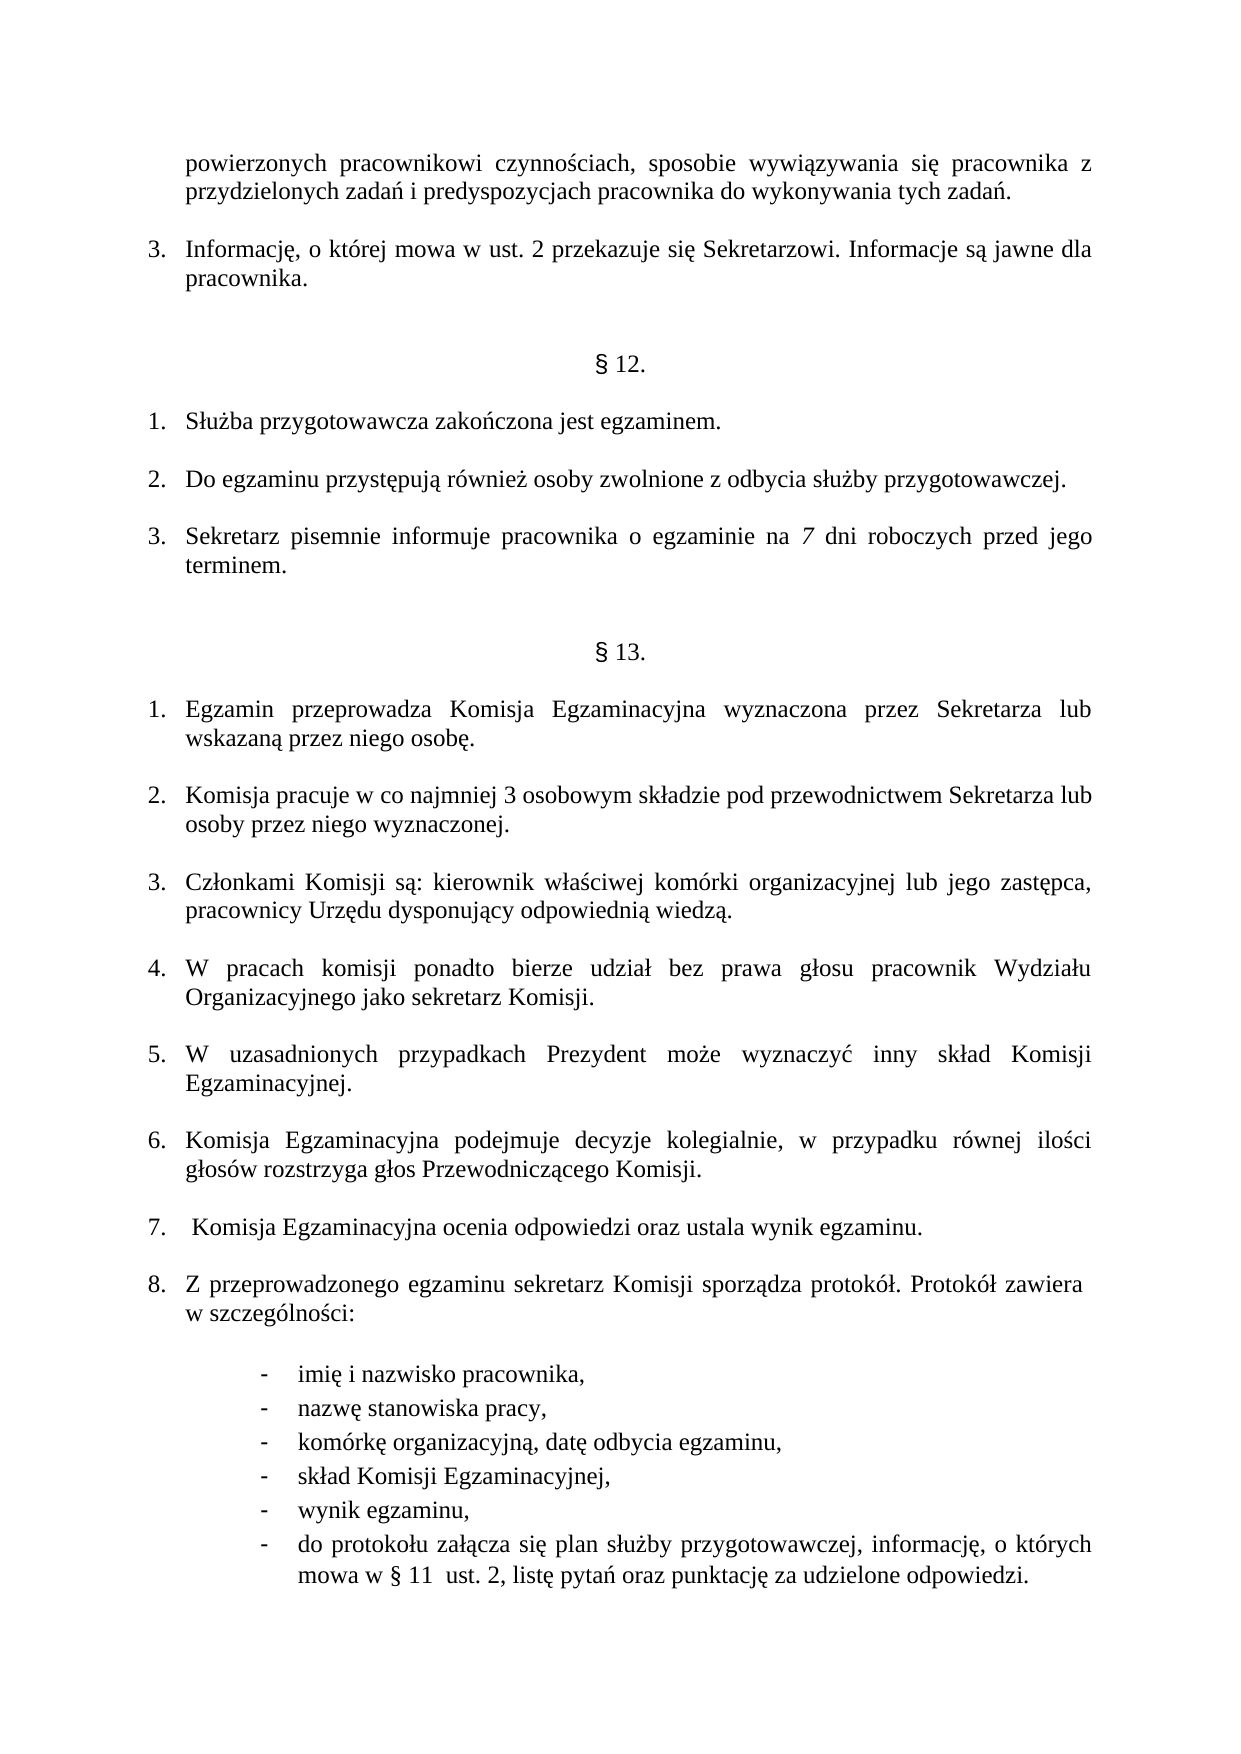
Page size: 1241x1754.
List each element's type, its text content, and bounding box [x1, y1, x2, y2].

list W pracach komisji ponadto bierze udział bez prawa głosu pracownik Wydziału Organizacyjnego jako sekretarz Komisji. [148, 953, 1092, 1010]
text § 12. [148, 349, 1092, 378]
list Do egzaminu przystępują również osoby zwolnione z odbycia służby przygotowawczej. [148, 464, 1092, 493]
list Komisja pracuje w co najmniej 3 osobowym składzie pod przewodnictwem Sekretarza lub osoby przez niego wyznaczonej. [148, 780, 1092, 838]
list nazwę stanowiska pracy, [260, 1389, 1092, 1423]
list Informację, o której mowa w ust. 2 przekazuje się Sekretarzowi. Informacje są jawne dla pracownika. [148, 234, 1092, 291]
list Komisja Egzaminacyjna podejmuje decyzje kolegialnie, w przypadku równej ilości głosów rozstrzyga głos Przewodniczącego Komisji. [148, 1125, 1092, 1183]
list Sekretarz pisemnie informuje pracownika o egzaminie na 7 dni roboczych przed jego terminem. [148, 521, 1092, 579]
text § 13. [148, 636, 1092, 665]
list Z przeprowadzonego egzaminu sekretarz Komisji sporządza protokół. Protokół zawiera w szczególności: [148, 1269, 1092, 1327]
list powierzonych pracownikowi czynnościach, sposobie wywiązywania się pracownika z przydzielonych zadań i predyspozycjach pracownika do wykonywania tych zadań. [148, 148, 1092, 205]
list Członkami Komisji są: kierownik właściwej komórki organizacyjnej lub jego zastępca, pracownicy Urzędu dysponujący odpowiednią wiedzą. [148, 867, 1092, 924]
list Egzamin przeprowadza Komisja Egzaminacyjna wyznaczona przez Sekretarza lub wskazaną przez niego osobę. [148, 694, 1092, 752]
list komórkę organizacyjną, datę odbycia egzaminu, [260, 1423, 1092, 1457]
list W uzasadnionych przypadkach Prezydent może wyznaczyć inny skład Komisji Egzaminacyjnej. [148, 1039, 1092, 1097]
list Służba przygotowawcza zakończona jest egzaminem. [148, 406, 1092, 435]
list skład Komisji Egzaminacyjnej, [260, 1457, 1092, 1492]
list Komisja Egzaminacyjna ocenia odpowiedzi oraz ustala wynik egzaminu. [148, 1212, 1092, 1240]
list wynik egzaminu, [260, 1492, 1092, 1526]
list do protokołu załącza się plan służby przygotowawczej, informację, o których mowa w § 11 ust. 2, listę pytań oraz punktację za udzielone odpowiedzi. [260, 1526, 1092, 1588]
list imię i nazwisko pracownika, [260, 1355, 1092, 1389]
